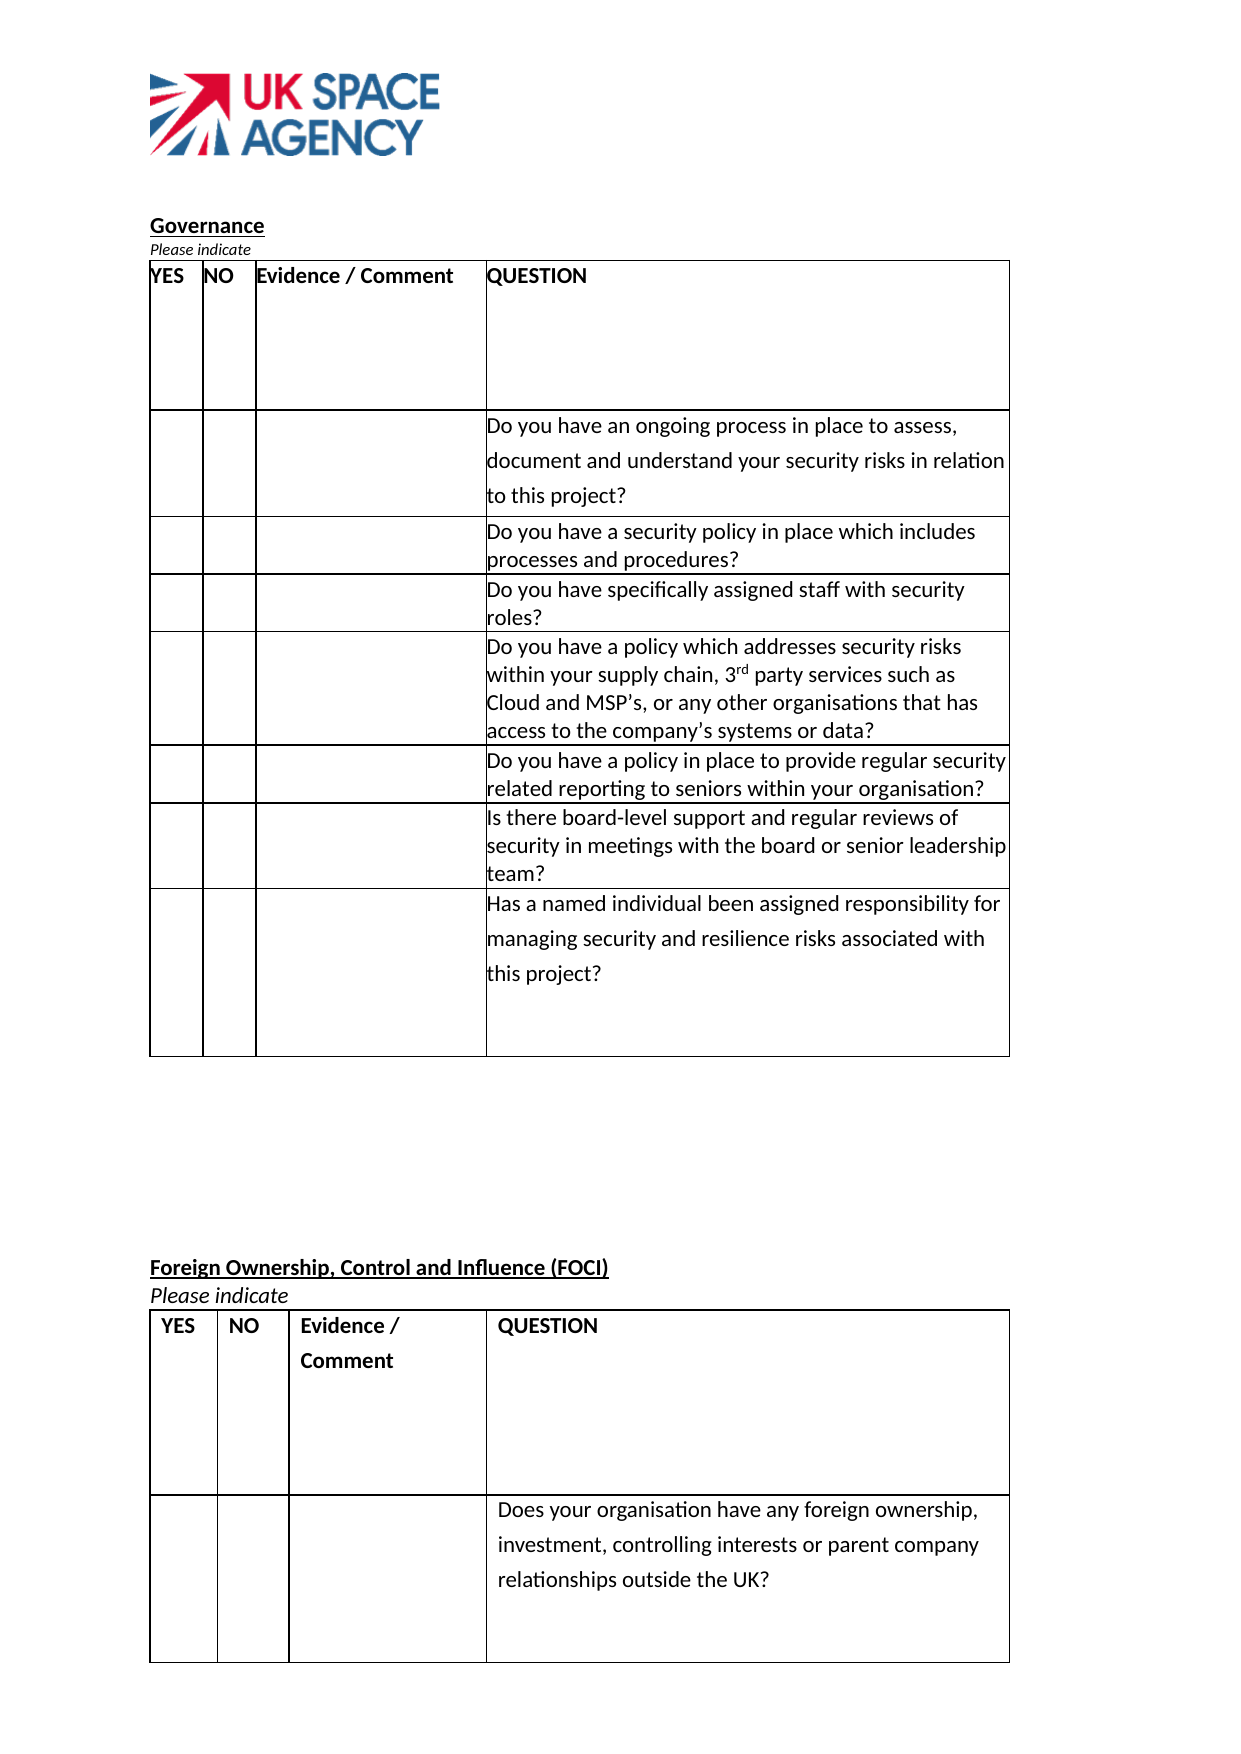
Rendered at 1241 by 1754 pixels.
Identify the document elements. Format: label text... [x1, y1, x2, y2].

table_cell [204, 632, 255, 744]
table_cell [151, 632, 202, 744]
table_header QUESTION [487, 261, 1009, 409]
table_header YES [151, 261, 202, 409]
text Please indicate [150, 1281, 1090, 1309]
table_cell [257, 411, 486, 516]
table_header Evidence / Comment [257, 261, 486, 409]
table_cell [257, 746, 486, 802]
table_header Evidence / Comment [290, 1311, 486, 1494]
table_cell [151, 1496, 217, 1662]
table_cell [218, 1496, 288, 1662]
table_cell [151, 517, 202, 573]
table_cell Do you have a policy which addresses security risks within your supply chain, 3rd party services such as Cloud and MSP’s, or any other organisations that has access to the company’s systems or data? [487, 632, 1009, 744]
table_cell Do you have an ongoing process in place to assess, document and understand your security risks in relation to this project? [487, 411, 1009, 516]
table_cell Do you have a policy in place to provide regular security related reporting to seniors within your organisation? [487, 746, 1009, 802]
table_cell [204, 517, 255, 573]
text Governance [150, 211, 1090, 239]
table_cell Do you have specifically assigned staff with security roles? [487, 575, 1009, 631]
table_cell [257, 889, 486, 1056]
table_cell [151, 889, 202, 1056]
table_cell [151, 575, 202, 631]
table_cell [257, 632, 486, 744]
table_cell [151, 804, 202, 888]
table_cell Is there board-level support and regular reviews of security in meetings with the board or senior leadership team? [487, 804, 1009, 888]
table_header NO [218, 1311, 288, 1494]
table_cell Has a named individual been assigned responsibility for managing security and resilience risks associated with this project? [487, 889, 1009, 1056]
table_cell [151, 746, 202, 802]
table_cell [290, 1496, 486, 1662]
table_cell [204, 411, 255, 516]
table_cell Do you have a security policy in place which includes processes and procedures? [487, 517, 1009, 573]
table_cell [204, 889, 255, 1056]
table_cell [204, 804, 255, 888]
table_cell Does your organisation have any foreign ownership, investment, controlling interests or parent company relationships outside the UK? [487, 1496, 1009, 1662]
table_cell [257, 575, 486, 631]
text Foreign Ownership, Control and Influence (FOCI) [150, 1253, 1090, 1281]
text Please indicate [150, 239, 1090, 260]
table_cell [151, 411, 202, 516]
table_cell [204, 575, 255, 631]
table_header QUESTION [487, 1311, 1009, 1494]
table_cell [257, 517, 486, 573]
table_header YES [151, 1311, 217, 1494]
table_cell [257, 804, 486, 888]
table_cell [204, 746, 255, 802]
table_header NO [204, 261, 255, 409]
